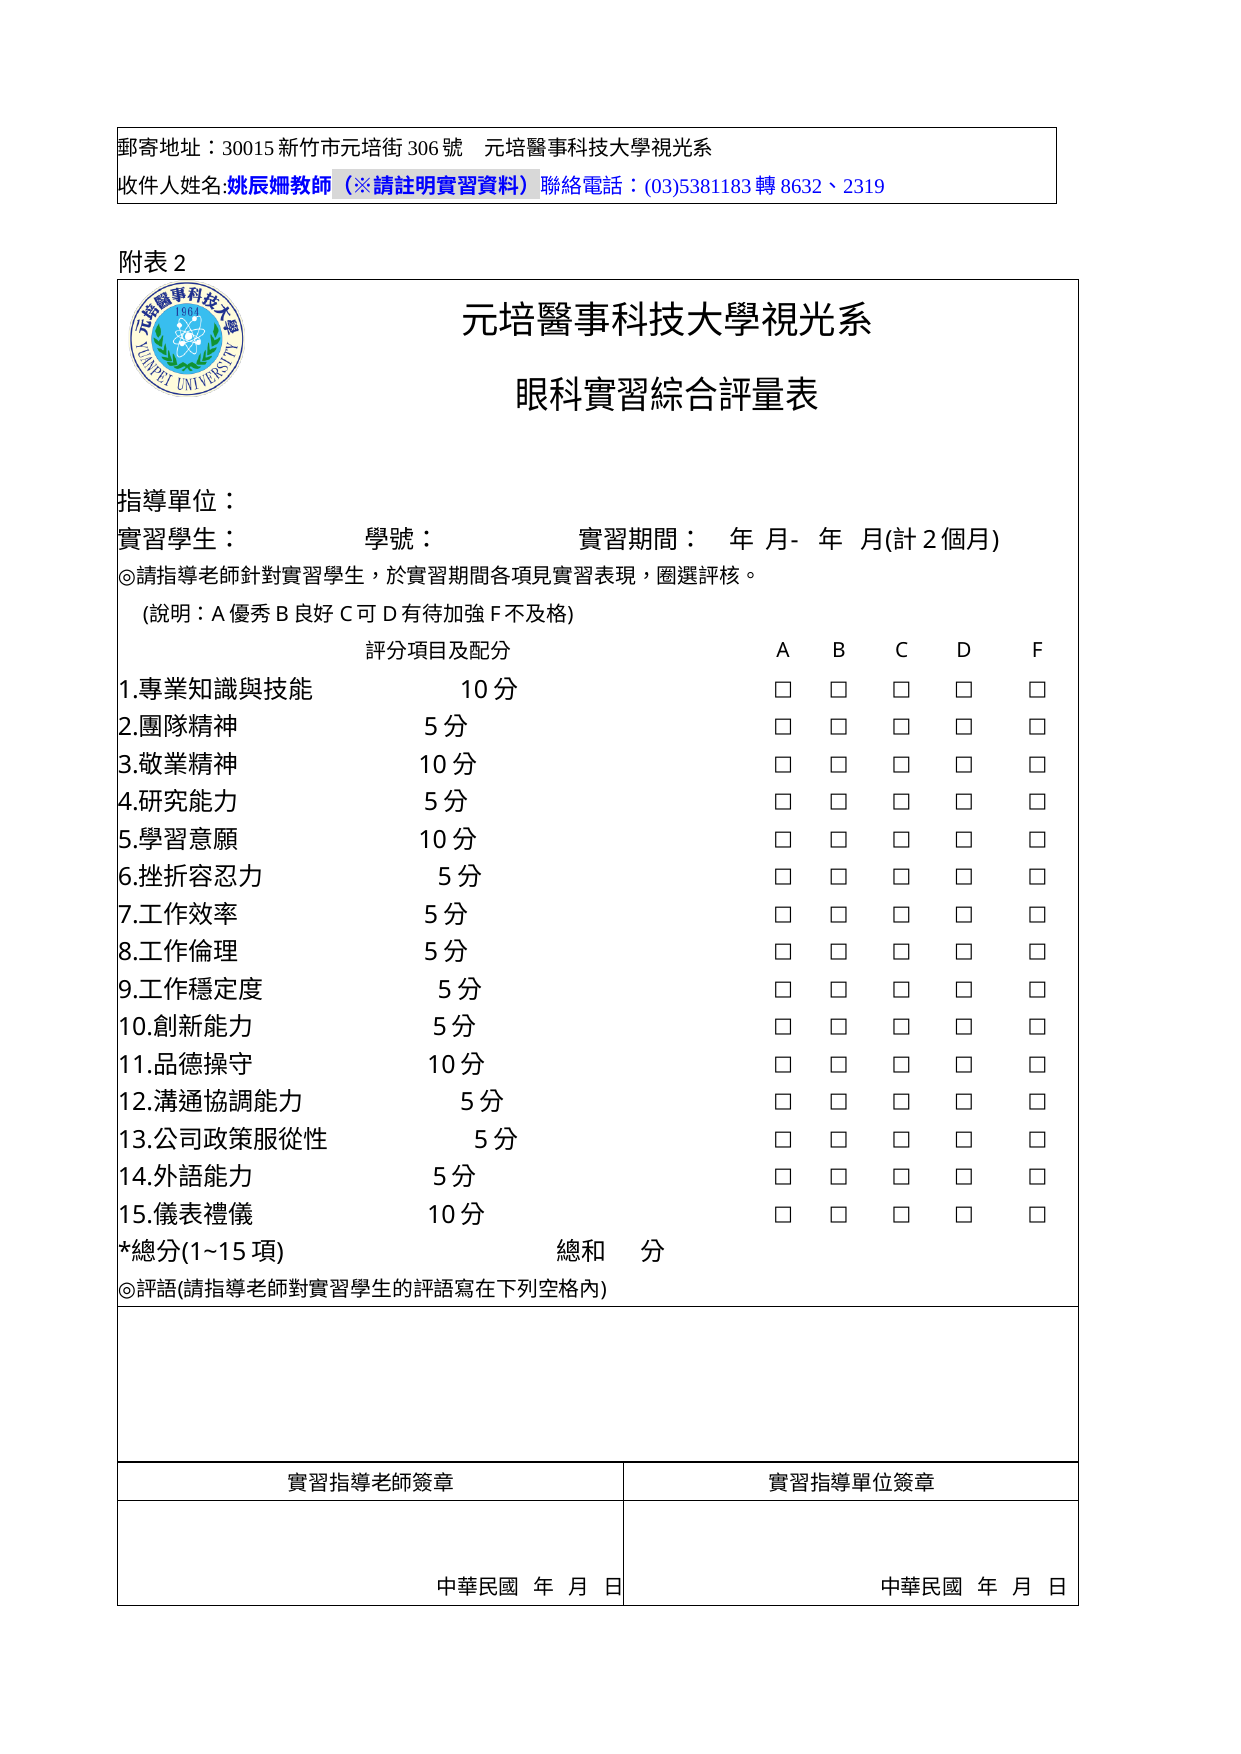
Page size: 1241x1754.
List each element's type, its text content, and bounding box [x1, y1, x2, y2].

table_cell □ [807, 969, 870, 1006]
table_cell 13.公司政策服從性 5分 [118, 1119, 758, 1156]
table_cell □ [870, 856, 932, 894]
table_cell □ [995, 669, 1078, 706]
table_cell □ [870, 744, 932, 781]
table_cell □ [870, 1006, 932, 1044]
table_cell □ [995, 856, 1078, 894]
table_cell □ [933, 1081, 995, 1119]
table_cell □ [807, 1044, 870, 1081]
table_cell 7.工作效率 5分 [118, 894, 758, 931]
table_cell □ [995, 1194, 1078, 1231]
table_cell □ [759, 856, 807, 894]
table_cell *總分(1~15項) 總和 分 [118, 1231, 1078, 1269]
table_cell □ [933, 1044, 995, 1081]
table_cell □ [807, 706, 870, 744]
table_cell □ [807, 1156, 870, 1194]
table_cell □ [759, 706, 807, 744]
table_cell 年 月- 年 月(計2個月) [704, 519, 1078, 556]
table_cell □ [933, 1194, 995, 1231]
text 附表2 [118, 242, 1122, 279]
table_cell □ [870, 1119, 932, 1156]
table_cell □ [807, 894, 870, 931]
table_cell □ [759, 969, 807, 1006]
table_cell ◎請指導老師針對實習學生，於實習期間各項見實習表現，圈選評核。 (說明：A優秀 B良好 C可 D有待加強 F不及格) [118, 556, 1078, 631]
table_cell □ [933, 669, 995, 706]
table_cell □ [759, 781, 807, 819]
table_header 元培醫事科技大學視光系 眼科實習綜合評量表 [255, 280, 1078, 430]
table_cell 指導單位： [118, 481, 1078, 519]
table_cell 學號： [314, 519, 446, 556]
table_cell □ [995, 706, 1078, 744]
table_cell [118, 1501, 623, 1567]
table_cell □ [995, 969, 1078, 1006]
table_cell 5.學習意願 10分 [118, 819, 758, 856]
table_cell □ [995, 894, 1078, 931]
table_cell □ [807, 781, 870, 819]
table_cell □ [807, 819, 870, 856]
table_cell □ [870, 931, 932, 969]
table_cell F [995, 631, 1078, 669]
table_cell □ [995, 819, 1078, 856]
table_cell □ [759, 1119, 807, 1156]
table_cell 4.研究能力 5分 [118, 781, 758, 819]
table_cell □ [759, 1081, 807, 1119]
table_cell □ [870, 1194, 932, 1231]
table_cell 實習期間： [579, 519, 704, 556]
table_cell □ [870, 819, 932, 856]
table_cell □ [759, 1194, 807, 1231]
table_cell □ [995, 1119, 1078, 1156]
table_cell 評分項目及配分 [118, 631, 758, 669]
table_cell □ [933, 744, 995, 781]
table_cell 郵寄地址：30015新竹市元培街306號 元培醫事科技大學視光系 收件人姓名:姚辰姍教師（※請註明實習資料）聯絡電話：(03)5381183轉8632、2319 [118, 128, 1056, 203]
table_cell ◎評語(請指導老師對實習學生的評語寫在下列空格內) [118, 1269, 1078, 1306]
table_cell □ [933, 1156, 995, 1194]
table_header [118, 280, 255, 430]
table_cell A [759, 631, 807, 669]
table_cell □ [807, 1194, 870, 1231]
table_cell □ [870, 1081, 932, 1119]
table_cell 11.品德操守 10分 [118, 1044, 758, 1081]
table_cell □ [870, 969, 932, 1006]
table_cell □ [759, 819, 807, 856]
table_cell □ [807, 1081, 870, 1119]
table_cell D [933, 631, 995, 669]
table_cell 實習指導老師簽章 [118, 1463, 623, 1500]
table_cell 實習指導單位簽章 [624, 1463, 1078, 1500]
table_cell [118, 1307, 1078, 1461]
table_cell □ [759, 1006, 807, 1044]
table_cell □ [870, 706, 932, 744]
table_cell C [870, 631, 932, 669]
table_cell 14.外語能力 5分 [118, 1156, 758, 1194]
table_cell □ [933, 1119, 995, 1156]
table_cell □ [933, 781, 995, 819]
table_cell □ [995, 1156, 1078, 1194]
table_cell □ [759, 669, 807, 706]
table_cell □ [995, 1081, 1078, 1119]
table_cell 10.創新能力 5分 [118, 1006, 758, 1044]
table_cell □ [995, 1044, 1078, 1081]
table_cell [624, 1501, 1078, 1567]
table_cell □ [870, 1156, 932, 1194]
table_cell □ [933, 1006, 995, 1044]
table_cell 8.工作倫理 5分 [118, 931, 758, 969]
table_cell B [807, 631, 870, 669]
table_cell □ [995, 1006, 1078, 1044]
table_cell □ [759, 1156, 807, 1194]
table_cell [118, 430, 1078, 481]
table_cell 實習學生： [118, 519, 314, 556]
table_cell 3.敬業精神 10分 [118, 744, 758, 781]
table_cell 1.專業知識與技能 10分 [118, 669, 758, 706]
table_cell □ [759, 931, 807, 969]
table_cell 9.工作穩定度 5分 [118, 969, 758, 1006]
table_cell □ [807, 931, 870, 969]
table_cell □ [933, 856, 995, 894]
table_cell 2.團隊精神 5分 [118, 706, 758, 744]
table_cell □ [759, 1044, 807, 1081]
table_cell □ [995, 781, 1078, 819]
table_cell □ [995, 931, 1078, 969]
table_cell 中華民國 年 月 日 [624, 1567, 1078, 1604]
table_cell □ [870, 1044, 932, 1081]
table_cell □ [807, 1119, 870, 1156]
table_cell □ [933, 706, 995, 744]
table_cell 15.儀表禮儀 10分 [118, 1194, 758, 1231]
table_cell □ [933, 894, 995, 931]
table_cell 6.挫折容忍力 5分 [118, 856, 758, 894]
table_cell □ [759, 894, 807, 931]
table_cell □ [870, 669, 932, 706]
table_cell □ [807, 744, 870, 781]
table_cell □ [933, 931, 995, 969]
table_cell 中華民國 年 月 日 [118, 1567, 623, 1604]
table_cell □ [933, 969, 995, 1006]
table_cell □ [995, 744, 1078, 781]
table_cell 12.溝通協調能力 5分 [118, 1081, 758, 1119]
table_cell □ [870, 781, 932, 819]
table_cell □ [807, 856, 870, 894]
picture [128, 280, 245, 397]
table_cell □ [807, 669, 870, 706]
table_cell □ [870, 894, 932, 931]
table_cell [446, 519, 579, 556]
table_cell □ [933, 819, 995, 856]
table_cell □ [759, 744, 807, 781]
table_cell □ [807, 1006, 870, 1044]
